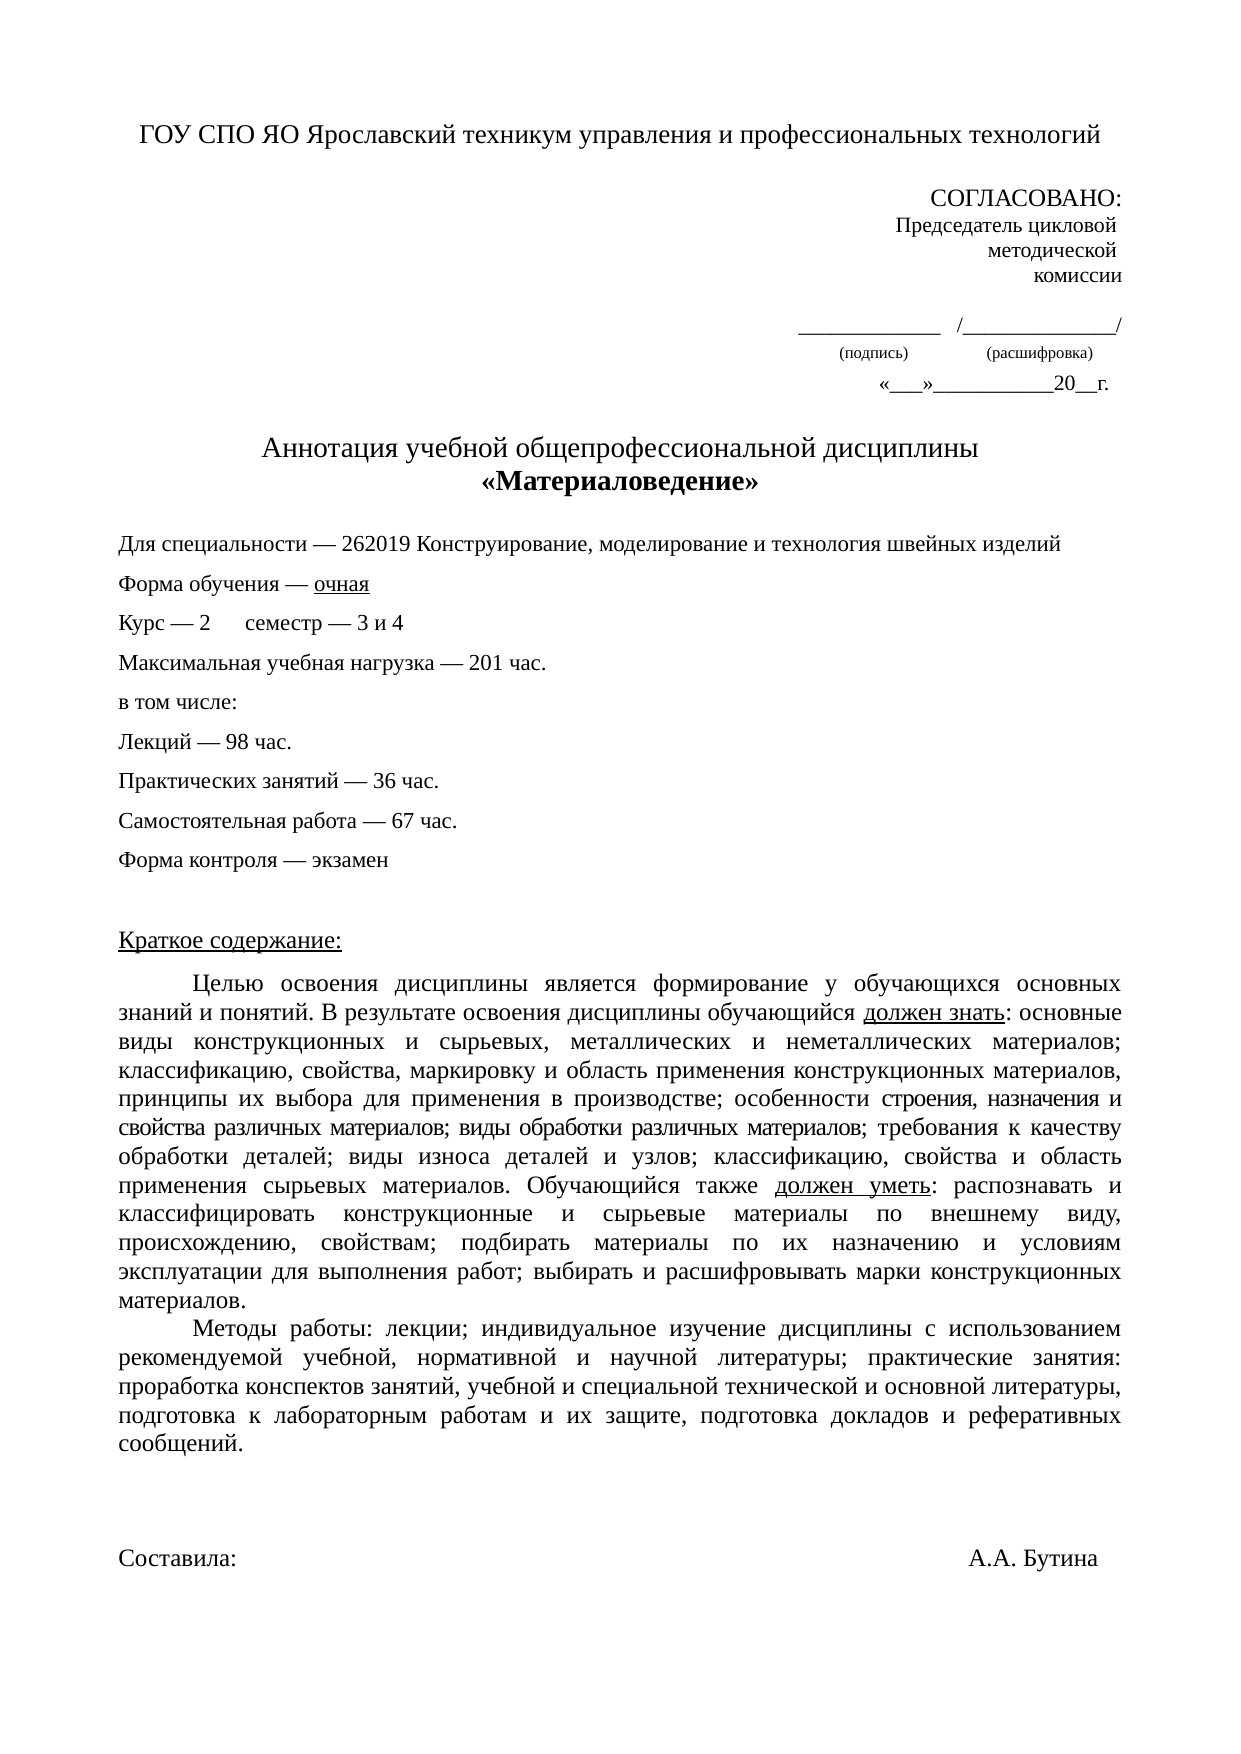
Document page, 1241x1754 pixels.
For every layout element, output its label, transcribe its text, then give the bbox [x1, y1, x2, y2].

text Председатель цикловой [118, 212, 1122, 237]
text ГОУ СПО ЯО Ярославский техникум управления и профессиональных технологий [118, 118, 1122, 149]
text Практических занятий — 36 час. [118, 767, 1122, 794]
text Для специальности — 262019 Конструирование, моделирование и технология швейных изделий [118, 531, 1122, 557]
text Лекций — 98 час. [118, 728, 1122, 754]
text методической [118, 237, 1122, 262]
text в том числе: [118, 688, 1122, 715]
text Аннотация учебной общепрофессиональной дисциплины [118, 430, 1122, 463]
text «Материаловедение» [118, 463, 1122, 497]
text (подпись) (расшифровка) [118, 338, 1122, 363]
text Максимальная учебная нагрузка — 201 час. [118, 649, 1122, 675]
text «___»___________20__г. [118, 363, 1122, 396]
text Форма контроля — экзамен [118, 846, 1122, 873]
text Целью освоения дисциплины является формирование у обучающихся основных знаний и понятий. В результате освоения дисциплины обучающийся должен знать: основные виды конструкционных и сырьевых, металлических и неметаллических материалов; классификацию, свойства, маркировку и область применения конструкционных материалов, принципы их выбора для применения в производстве; особенности строения, назначения и свойства различных материалов; виды обработки различных материалов; требования к качеству обработки деталей; виды износа деталей и узлов; классификацию, свойства и область применения сырьевых материалов. Обучающийся также должен уметь: распознавать и классифицировать конструкционные и сырьевые материалы по внешнему виду, происхождению, свойствам; подбирать материалы по их назначению и условиям эксплуатации для выполнения работ; выбирать и расшифровывать марки конструкционных материалов. [118, 968, 1122, 1313]
text _____________ /______________/ [118, 312, 1122, 338]
text комиссии [118, 262, 1122, 287]
text Курс — 2 семестр — 3 и 4 [118, 609, 1122, 636]
text СОГЛАСОВАНО: [118, 183, 1122, 212]
text Методы работы: лекции; индивидуальное изучение дисциплины с использованием рекомендуемой учебной, нормативной и научной литературы; практические занятия: проработка конспектов занятий, учебной и специальной технической и основной литературы, подготовка к лабораторным работам и их защите, подготовка докладов и реферативных сообщений. [118, 1313, 1122, 1457]
text Самостоятельная работа — 67 час. [118, 807, 1122, 833]
text Форма обучения — очная [118, 570, 1122, 596]
text Краткое содержание: [118, 925, 1122, 954]
text Составила: А.А. Бутина [118, 1543, 1122, 1572]
